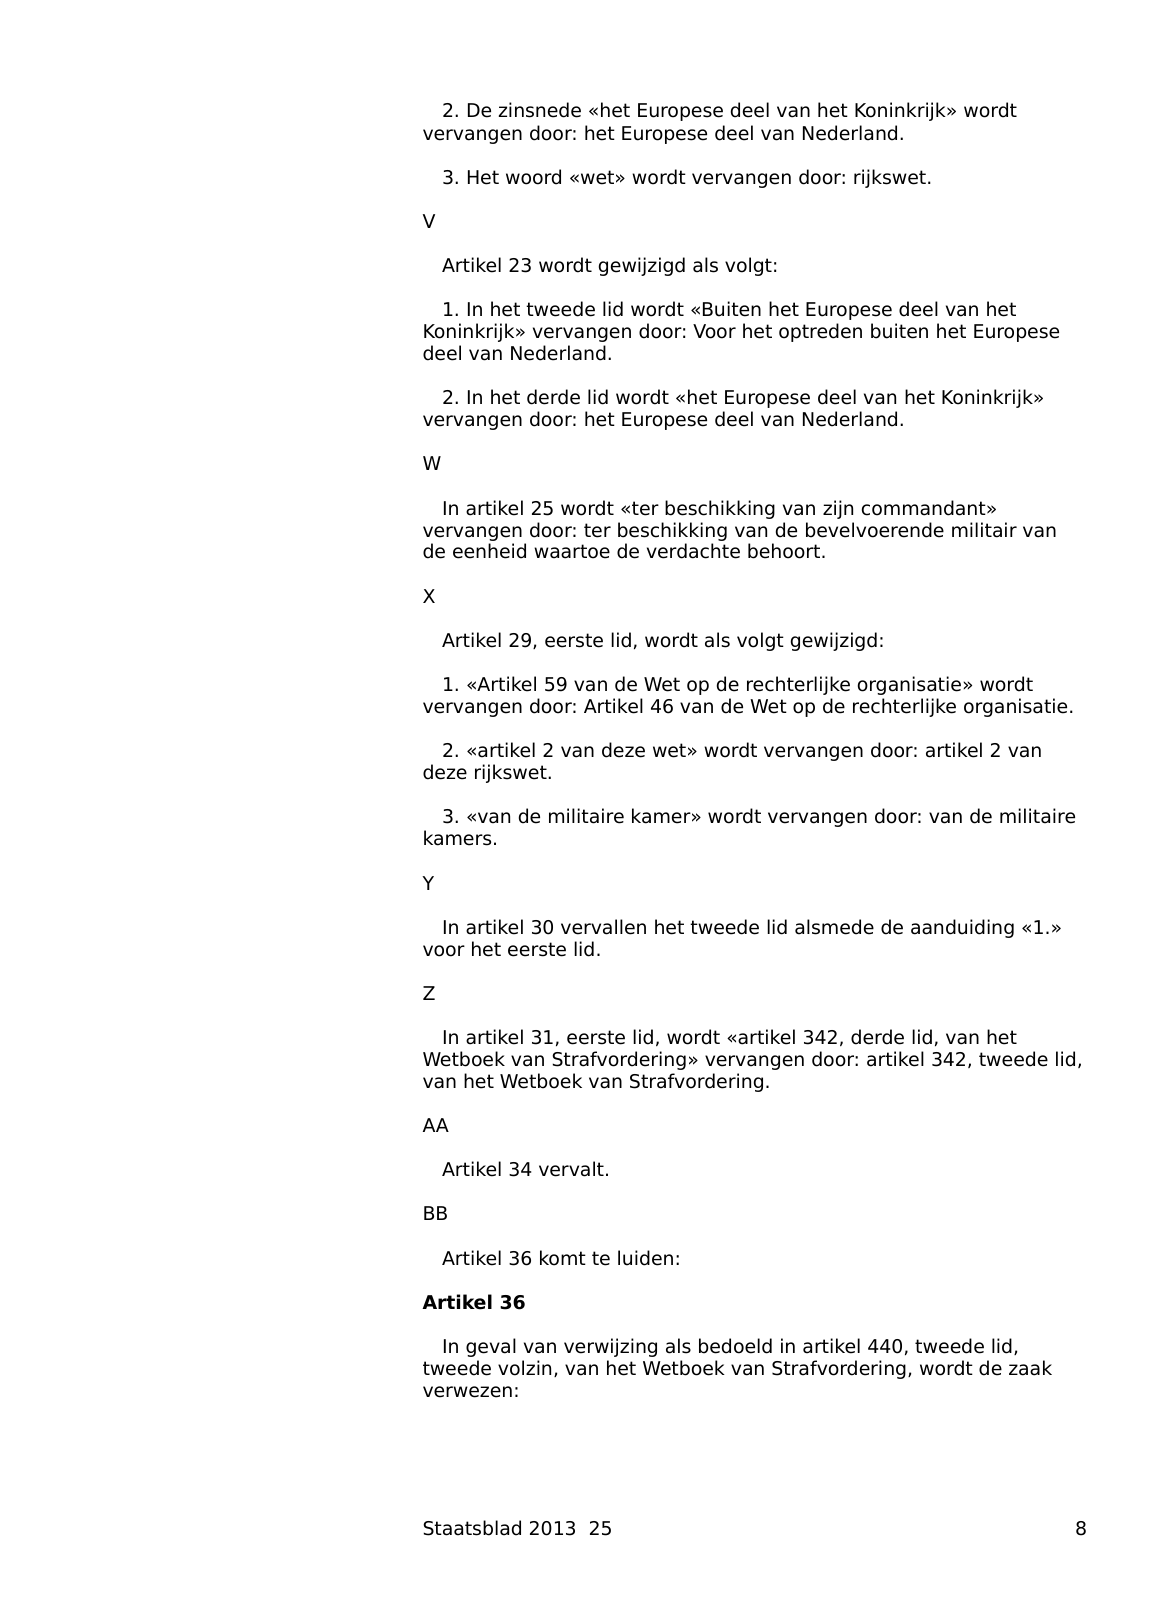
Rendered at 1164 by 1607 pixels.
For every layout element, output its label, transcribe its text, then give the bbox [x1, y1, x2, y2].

text 3. «van de militaire kamer» wordt vervangen door: van de militaire kamers. [422, 806, 1087, 850]
text BB [422, 1203, 1087, 1225]
text W [422, 453, 1087, 475]
text Artikel 34 vervalt. [422, 1159, 1087, 1181]
text In artikel 30 vervallen het tweede lid alsmede de aanduiding «1.» voor het eerste lid. [422, 917, 1087, 961]
text In geval van verwijzing als bedoeld in artikel 440, tweede lid, tweede volzin, van het Wetboek van Strafvordering, wordt de zaak verwezen: [422, 1336, 1087, 1402]
text AA [422, 1115, 1087, 1137]
text 2. De zinsnede «het Europese deel van het Koninkrijk» wordt vervangen door: het Europese deel van Nederland. [422, 100, 1087, 144]
text In artikel 31, eerste lid, wordt «artikel 342, derde lid, van het Wetboek van Strafvordering» vervangen door: artikel 342, tweede lid, van het Wetboek van Strafvordering. [422, 1027, 1087, 1093]
text Z [422, 983, 1087, 1005]
text 1. In het tweede lid wordt «Buiten het Europese deel van het Koninkrijk» vervangen door: Voor het optreden buiten het Europese deel van Nederland. [422, 299, 1087, 365]
text 1. «Artikel 59 van de Wet op de rechterlijke organisatie» wordt vervangen door: Artikel 46 van de Wet op de rechterlijke organisatie. [422, 674, 1087, 718]
text V [422, 211, 1087, 233]
text 2. «artikel 2 van deze wet» wordt vervangen door: artikel 2 van deze rijkswet. [422, 740, 1087, 784]
text 3. Het woord «wet» wordt vervangen door: rijkswet. [422, 167, 1087, 188]
subtitle Artikel 36 [422, 1292, 1087, 1314]
text X [422, 586, 1087, 608]
text Y [422, 872, 1087, 894]
text 2. In het derde lid wordt «het Europese deel van het Koninkrijk» vervangen door: het Europese deel van Nederland. [422, 387, 1087, 431]
text Artikel 23 wordt gewijzigd als volgt: [422, 255, 1087, 277]
text In artikel 25 wordt «ter beschikking van zijn commandant» vervangen door: ter beschikking van de bevelvoerende militair van de eenheid waartoe de verdachte behoort. [422, 497, 1087, 563]
text Artikel 36 komt te luiden: [422, 1247, 1087, 1269]
text Artikel 29, eerste lid, wordt als volgt gewijzigd: [422, 630, 1087, 652]
